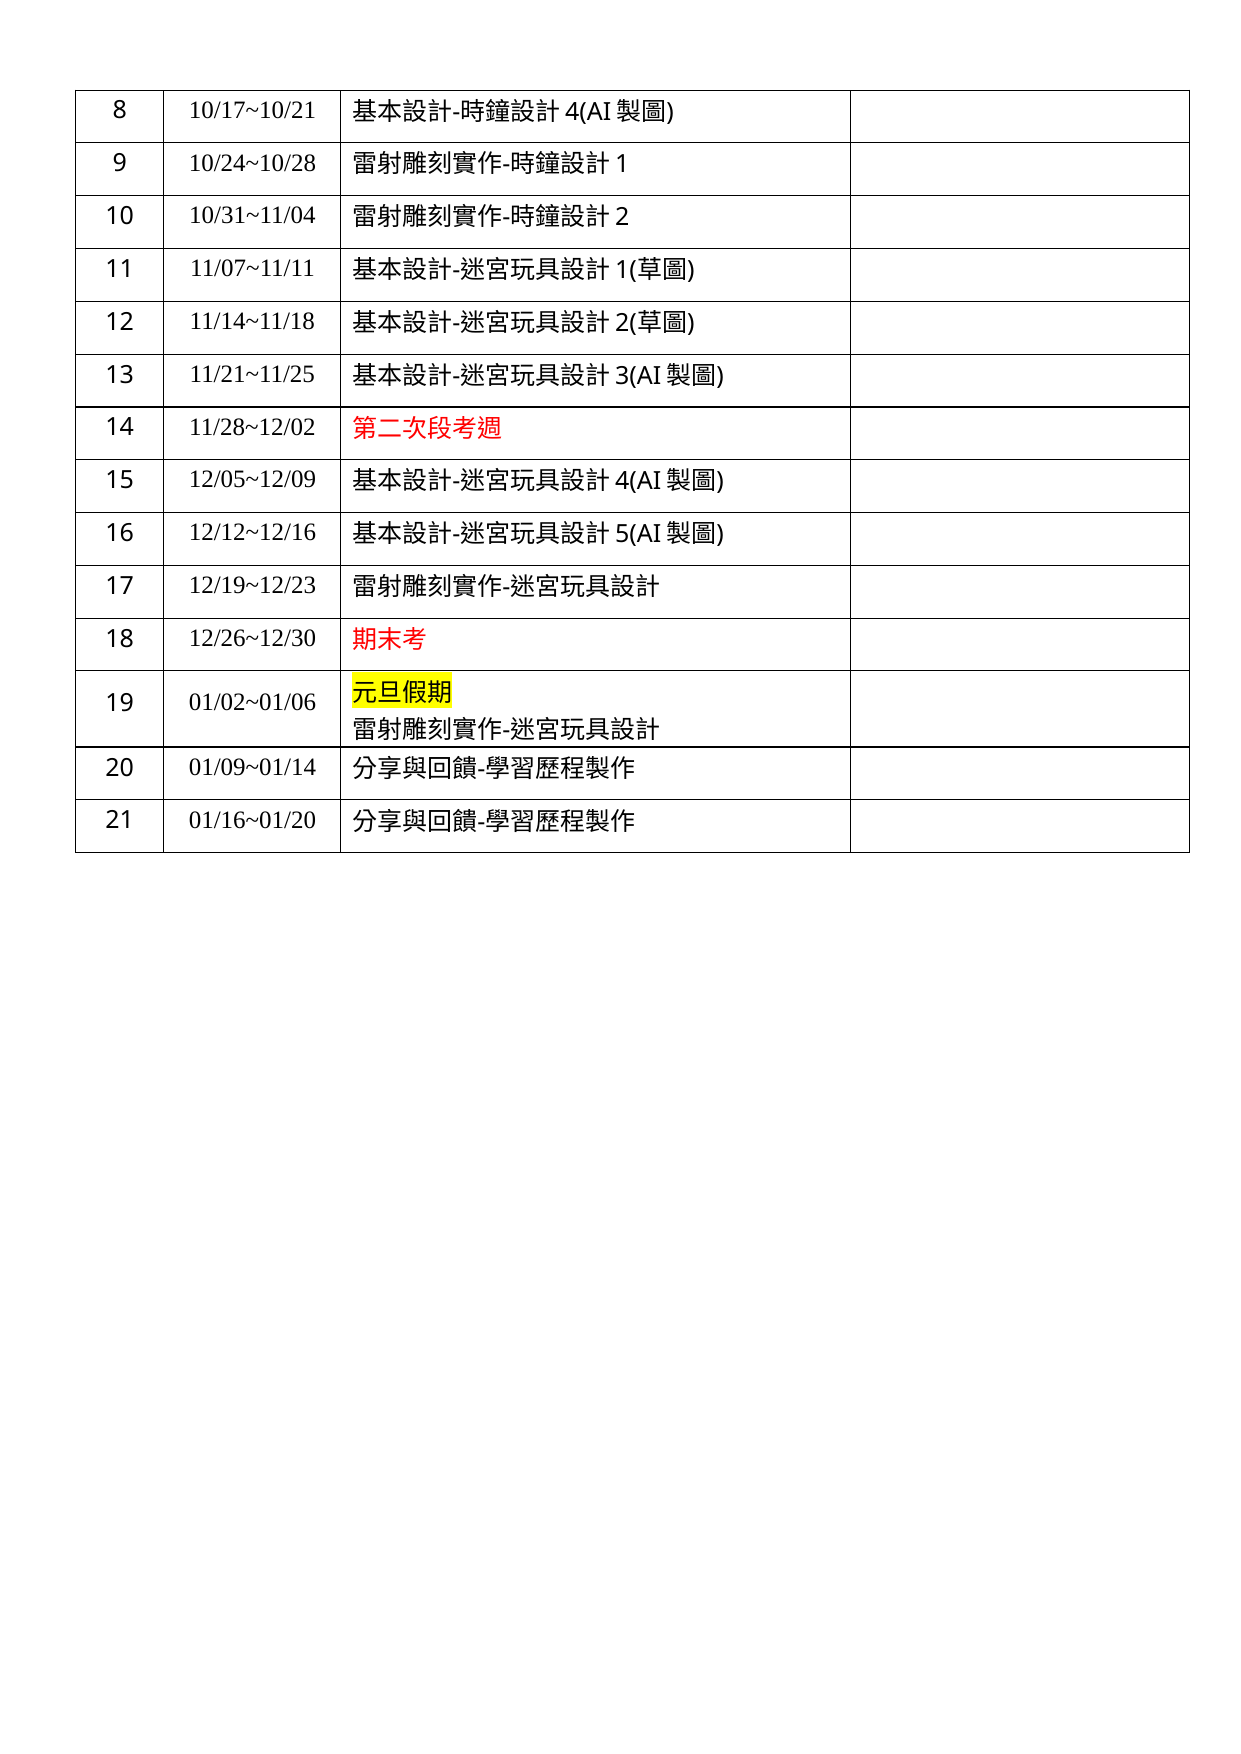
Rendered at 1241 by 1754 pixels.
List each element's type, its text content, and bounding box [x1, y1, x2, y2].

table_cell 21 [76, 800, 163, 852]
table_cell 12/05~12/09 [164, 460, 340, 512]
table_cell [851, 249, 1189, 301]
table_cell 17 [76, 566, 163, 618]
table_cell 基本設計-迷宮玩具設計3(AI製圖) [341, 355, 850, 406]
table_cell 01/09~01/14 [164, 748, 340, 799]
table_cell 13 [76, 355, 163, 406]
table_cell 分享與回饋-學習歷程製作 [341, 800, 850, 852]
table_cell [851, 143, 1189, 195]
table_cell [851, 355, 1189, 406]
table_cell 01/02~01/06 [164, 671, 340, 746]
table_cell [851, 408, 1189, 459]
table_cell 基本設計-時鐘設計4(AI製圖) [341, 91, 850, 142]
table_cell [851, 748, 1189, 799]
table_cell 9 [76, 143, 163, 195]
table_cell 01/16~01/20 [164, 800, 340, 852]
table_cell 16 [76, 513, 163, 565]
table_cell [851, 671, 1189, 746]
table_cell 8 [76, 91, 163, 142]
table_cell 期末考 [341, 619, 850, 670]
table_cell 12 [76, 302, 163, 353]
table_cell 基本設計-迷宮玩具設計4(AI製圖) [341, 460, 850, 512]
table_cell 基本設計-迷宮玩具設計1(草圖) [341, 249, 850, 301]
table_cell 11 [76, 249, 163, 301]
table_cell 11/07~11/11 [164, 249, 340, 301]
table_cell 第二次段考週 [341, 408, 850, 459]
table_cell 18 [76, 619, 163, 670]
table_cell 12/19~12/23 [164, 566, 340, 618]
table_cell 20 [76, 748, 163, 799]
table_cell 基本設計-迷宮玩具設計2(草圖) [341, 302, 850, 353]
table_cell 雷射雕刻實作-時鐘設計1 [341, 143, 850, 195]
table_cell 12/12~12/16 [164, 513, 340, 565]
table_cell 10/17~10/21 [164, 91, 340, 142]
table_cell 基本設計-迷宮玩具設計5(AI製圖) [341, 513, 850, 565]
table_cell 11/14~11/18 [164, 302, 340, 353]
table_cell [851, 513, 1189, 565]
table_cell [851, 196, 1189, 248]
table_cell [851, 800, 1189, 852]
table_cell [851, 566, 1189, 618]
table_cell 15 [76, 460, 163, 512]
table_cell 12/26~12/30 [164, 619, 340, 670]
table_cell 分享與回饋-學習歷程製作 [341, 748, 850, 799]
table_cell [851, 619, 1189, 670]
table_cell 10/24~10/28 [164, 143, 340, 195]
table_cell [851, 460, 1189, 512]
table_cell 11/21~11/25 [164, 355, 340, 406]
table_cell 雷射雕刻實作-時鐘設計2 [341, 196, 850, 248]
table_cell [851, 302, 1189, 353]
table_cell [851, 91, 1189, 142]
table_cell 11/28~12/02 [164, 408, 340, 459]
table_cell 10 [76, 196, 163, 248]
table_cell 雷射雕刻實作-迷宮玩具設計 [341, 566, 850, 618]
table_cell 14 [76, 408, 163, 459]
table_cell 元旦假期 雷射雕刻實作-迷宮玩具設計 [341, 671, 850, 746]
table_cell 10/31~11/04 [164, 196, 340, 248]
table_cell 19 [76, 671, 163, 746]
